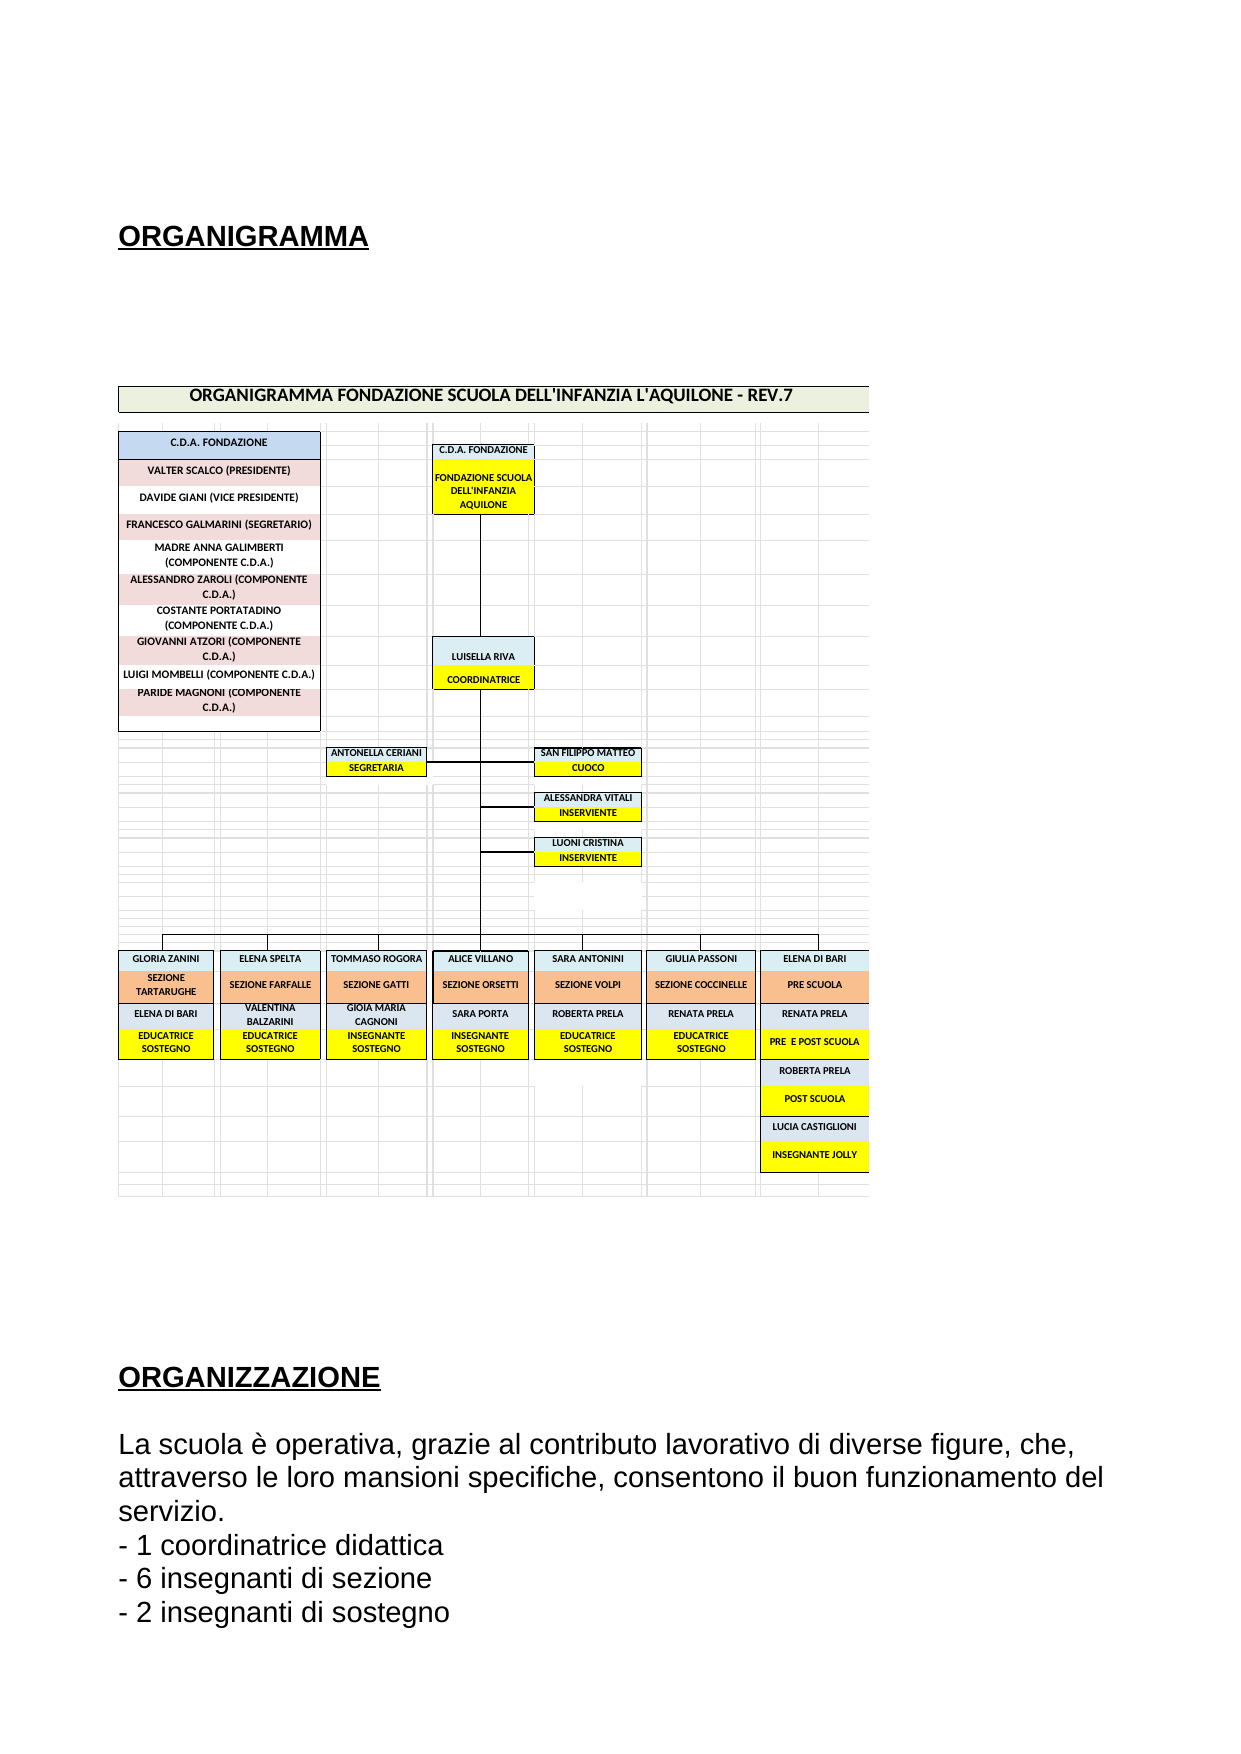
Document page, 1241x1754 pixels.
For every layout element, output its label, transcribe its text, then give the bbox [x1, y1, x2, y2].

text ORGANIGRAMMA [118, 219, 1122, 252]
text - 1 coordinatrice didattica [118, 1528, 1122, 1561]
text - 2 insegnanti di sostegno [118, 1595, 1122, 1628]
text - 6 insegnanti di sezione [118, 1561, 1122, 1595]
text La scuola è operativa, grazie al contributo lavorativo di diverse figure, che, attraverso le loro mansioni specifiche, consentono il buon funzionamento del servizio. [118, 1427, 1122, 1528]
text ORGANIZZAZIONE [118, 1360, 1122, 1393]
